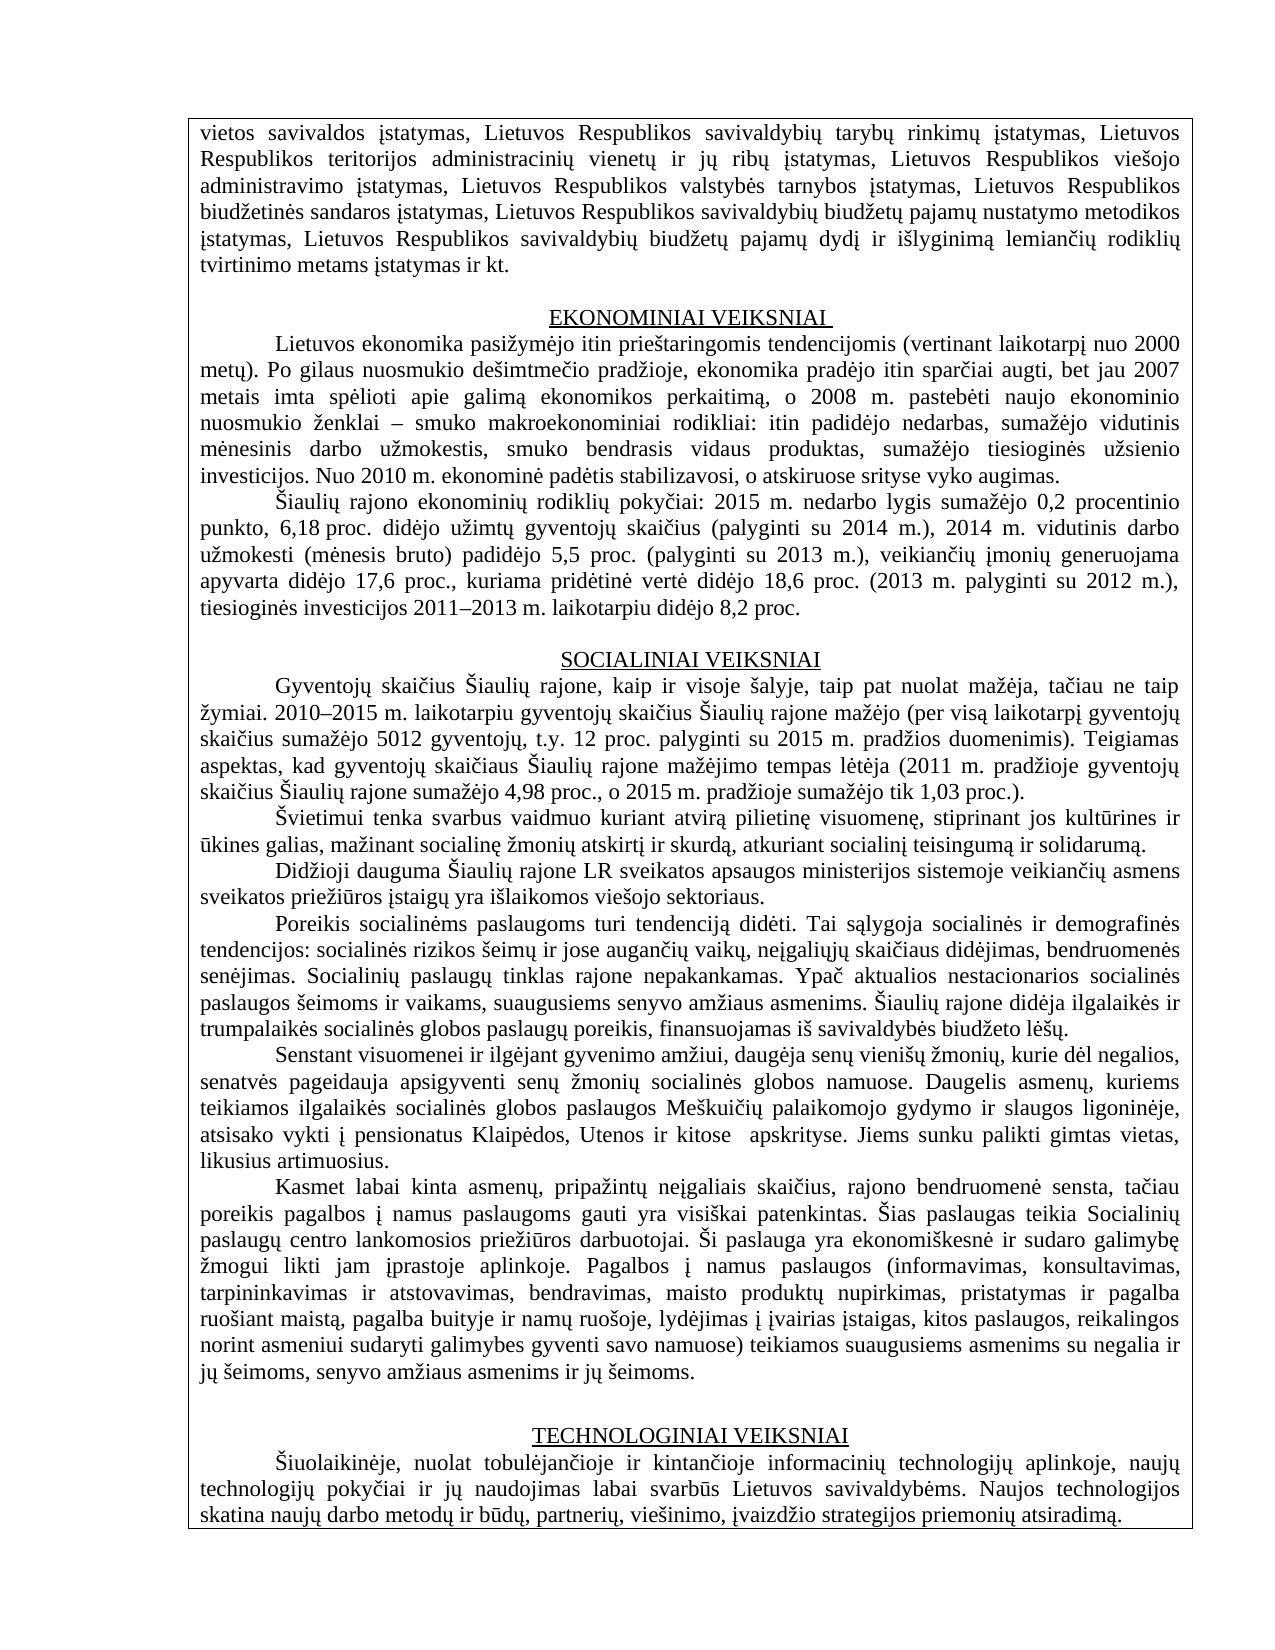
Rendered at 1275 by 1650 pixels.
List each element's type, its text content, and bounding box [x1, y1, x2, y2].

table_header vietos savivaldos įstatymas, Lietuvos Respublikos savivaldybių tarybų rinkimų įstatymas, Lietuvos Respublikos teritorijos administracinių vienetų ir jų ribų įstatymas, Lietuvos Respublikos viešojo administravimo įstatymas, Lietuvos Respublikos valstybės tarnybos įstatymas, Lietuvos Respublikos biudžetinės sandaros įstatymas, Lietuvos Respublikos savivaldybių biudžetų pajamų nustatymo metodikos įstatymas, Lietuvos Respublikos savivaldybių biudžetų pajamų dydį ir išlyginimą lemiančių rodiklių tvirtinimo metams įstatymas ir kt. EKONOMINIAI VEIKSNIAI Lietuvos ekonomika pasižymėjo itin prieštaringomis tendencijomis (vertinant laikotarpį nuo 2000 metų). Po gilaus nuosmukio dešimtmečio pradžioje, ekonomika pradėjo itin sparčiai augti, bet jau 2007 metais imta spėlioti apie galimą ekonomikos perkaitimą, o 2008 m. pastebėti naujo ekonominio nuosmukio ženklai – smuko makroekonominiai rodikliai: itin padidėjo nedarbas, sumažėjo vidutinis mėnesinis darbo užmokestis, smuko bendrasis vidaus produktas, sumažėjo tiesioginės užsienio investicijos. Nuo 2010 m. ekonominė padėtis stabilizavosi, o atskiruose srityse vyko augimas. Šiaulių rajono ekonominių rodiklių pokyčiai: 2015 m. nedarbo lygis sumažėjo 0,2 procentinio punkto, 6,18 proc. didėjo užimtų gyventojų skaičius (palyginti su 2014 m.), 2014 m. vidutinis darbo užmokesti (mėnesis bruto) padidėjo 5,5 proc. (palyginti su 2013 m.), veikiančių įmonių generuojama apyvarta didėjo 17,6 proc., kuriama pridėtinė vertė didėjo 18,6 proc. (2013 m. palyginti su 2012 m.), tiesioginės investicijos 2011–2013 m. laikotarpiu didėjo 8,2 proc. SOCIALINIAI VEIKSNIAI Gyventojų skaičius Šiaulių rajone, kaip ir visoje šalyje, taip pat nuolat mažėja, tačiau ne taip žymiai. 2010–2015 m. laikotarpiu gyventojų skaičius Šiaulių rajone mažėjo (per visą laikotarpį gyventojų skaičius sumažėjo 5012 gyventojų, t.y. 12 proc. palyginti su 2015 m. pradžios duomenimis). Teigiamas aspektas, kad gyventojų skaičiaus Šiaulių rajone mažėjimo tempas lėtėja (2011 m. pradžioje gyventojų skaičius Šiaulių rajone sumažėjo 4,98 proc., o 2015 m. pradžioje sumažėjo tik 1,03 proc.). Švietimui tenka svarbus vaidmuo kuriant atvirą pilietinę visuomenę, stiprinant jos kultūrines ir ūkines galias, mažinant socialinę žmonių atskirtį ir skurdą, atkuriant socialinį teisingumą ir solidarumą. Didžioji dauguma Šiaulių rajone LR sveikatos apsaugos ministerijos sistemoje veikiančių asmens sveikatos priežiūros įstaigų yra išlaikomos viešojo sektoriaus. Poreikis socialinėms paslaugoms turi tendenciją didėti. Tai sąlygoja socialinės ir demografinės tendencijos: socialinės rizikos šeimų ir jose augančių vaikų, neįgaliųjų skaičiaus didėjimas, bendruomenės senėjimas. Socialinių paslaugų tinklas rajone nepakankamas. Ypač aktualios nestacionarios socialinės paslaugos šeimoms ir vaikams, suaugusiems senyvo amžiaus asmenims. Šiaulių rajone didėja ilgalaikės ir trumpalaikės socialinės globos paslaugų poreikis, finansuojamas iš savivaldybės biudžeto lėšų. Senstant visuomenei ir ilgėjant gyvenimo amžiui, daugėja senų vienišų žmonių, kurie dėl negalios, senatvės pageidauja apsigyventi senų žmonių socialinės globos namuose. Daugelis asmenų, kuriems teikiamos ilgalaikės socialinės globos paslaugos Meškuičių palaikomojo gydymo ir slaugos ligoninėje, atsisako vykti į pensionatus Klaipėdos, Utenos ir kitose apskrityse. Jiems sunku palikti gimtas vietas, likusius artimuosius. Kasmet labai kinta asmenų, pripažintų neįgaliais skaičius, rajono bendruomenė sensta, tačiau poreikis pagalbos į namus paslaugoms gauti yra visiškai patenkintas. Šias paslaugas teikia Socialinių paslaugų centro lankomosios priežiūros darbuotojai. Ši paslauga yra ekonomiškesnė ir sudaro galimybę žmogui likti jam įprastoje aplinkoje. Pagalbos į namus paslaugos (informavimas, konsultavimas, tarpininkavimas ir atstovavimas, bendravimas, maisto produktų nupirkimas, pristatymas ir pagalba ruošiant maistą, pagalba buityje ir namų ruošoje, lydėjimas į įvairias įstaigas, kitos paslaugos, reikalingos norint asmeniui sudaryti galimybes gyventi savo namuose) teikiamos suaugusiems asmenims su negalia ir jų šeimoms, senyvo amžiaus asmenims ir jų šeimoms. TECHNOLOGINIAI VEIKSNIAI Šiuolaikinėje, nuolat tobulėjančioje ir kintančioje informacinių technologijų aplinkoje, naujų technologijų pokyčiai ir jų naudojimas labai svarbūs Lietuvos savivaldybėms. Naujos technologijos skatina naujų darbo metodų ir būdų, partnerių, viešinimo, įvaizdžio strategijos priemonių atsiradimą. [189, 119, 1192, 1528]
